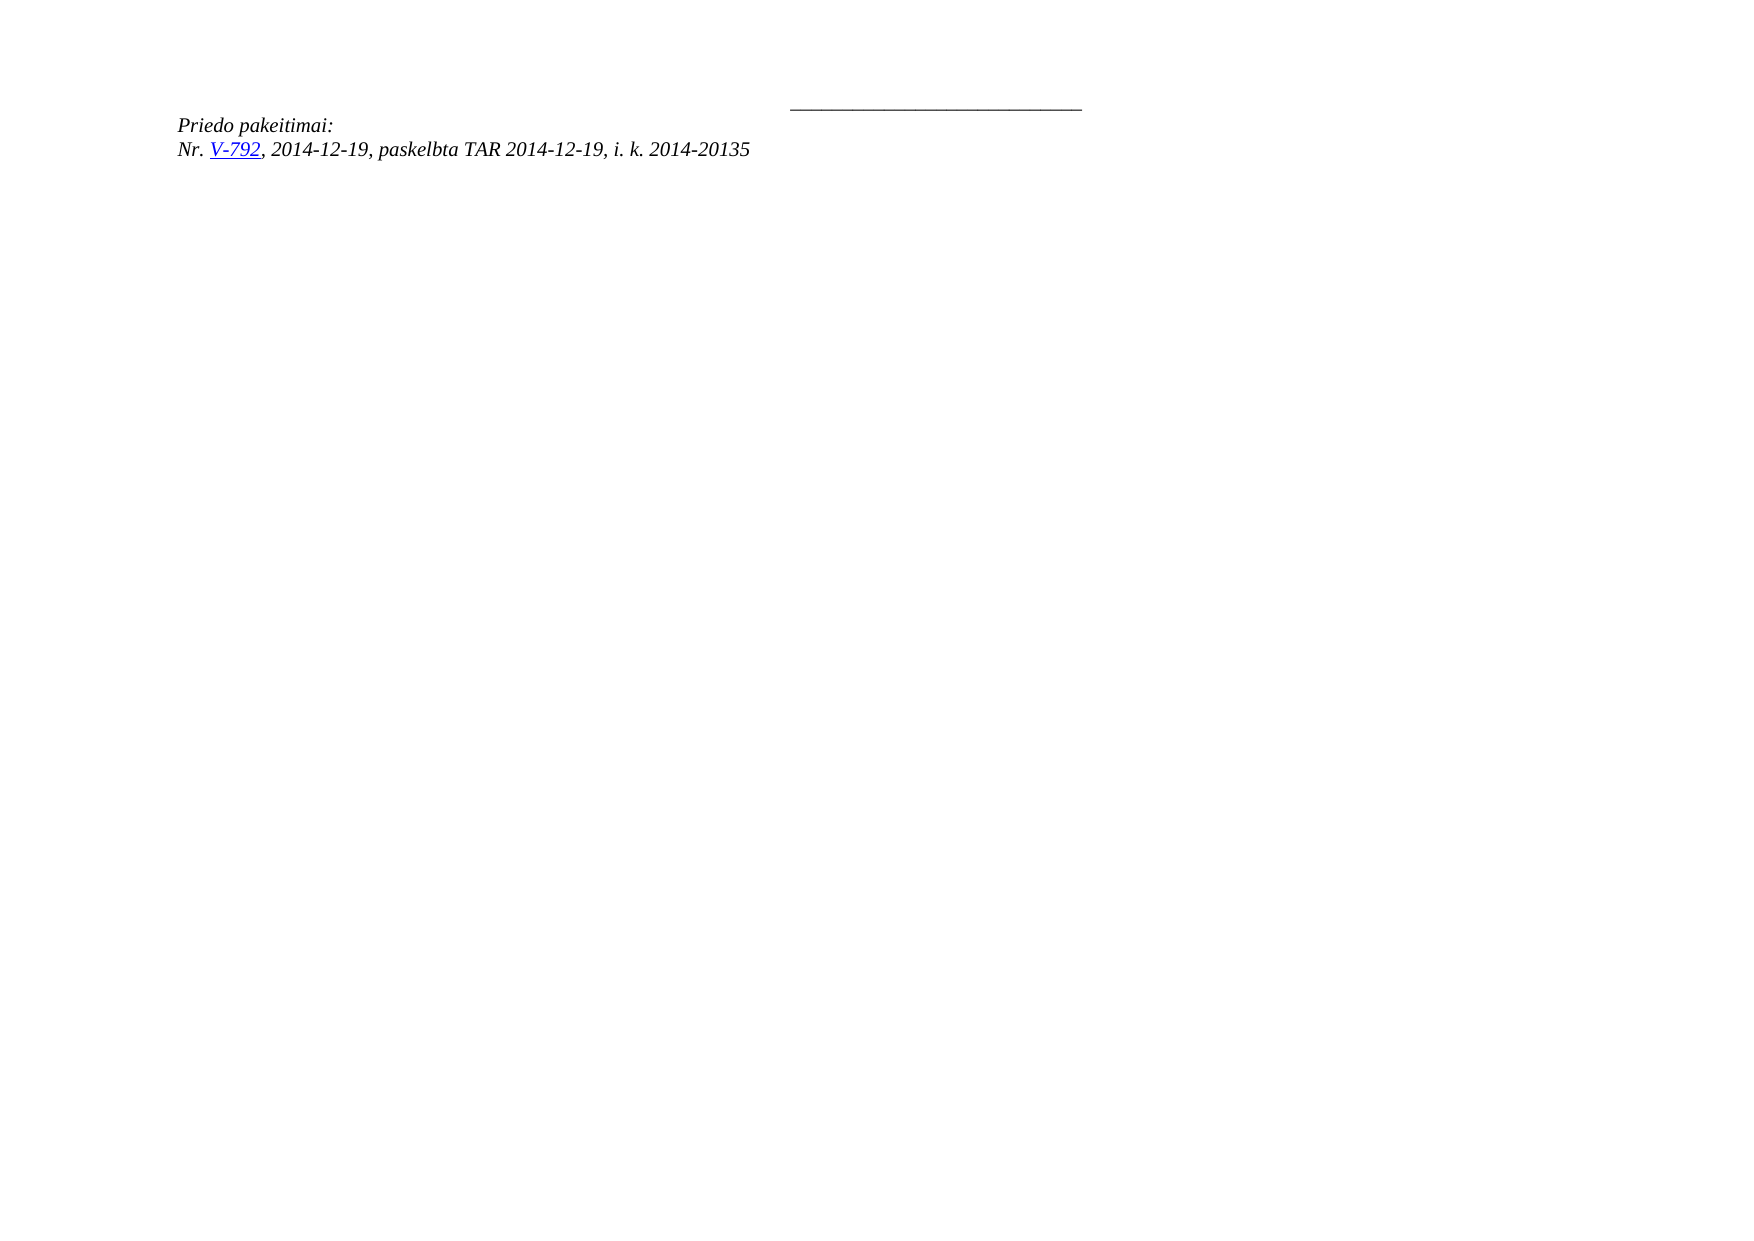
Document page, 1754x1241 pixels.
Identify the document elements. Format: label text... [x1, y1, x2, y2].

text ____________________________ [177, 89, 1695, 113]
text Priedo pakeitimai: [177, 113, 1695, 137]
text Nr. V-792, 2014-12-19, paskelbta TAR 2014-12-19, i. k. 2014-20135 [177, 137, 1695, 161]
